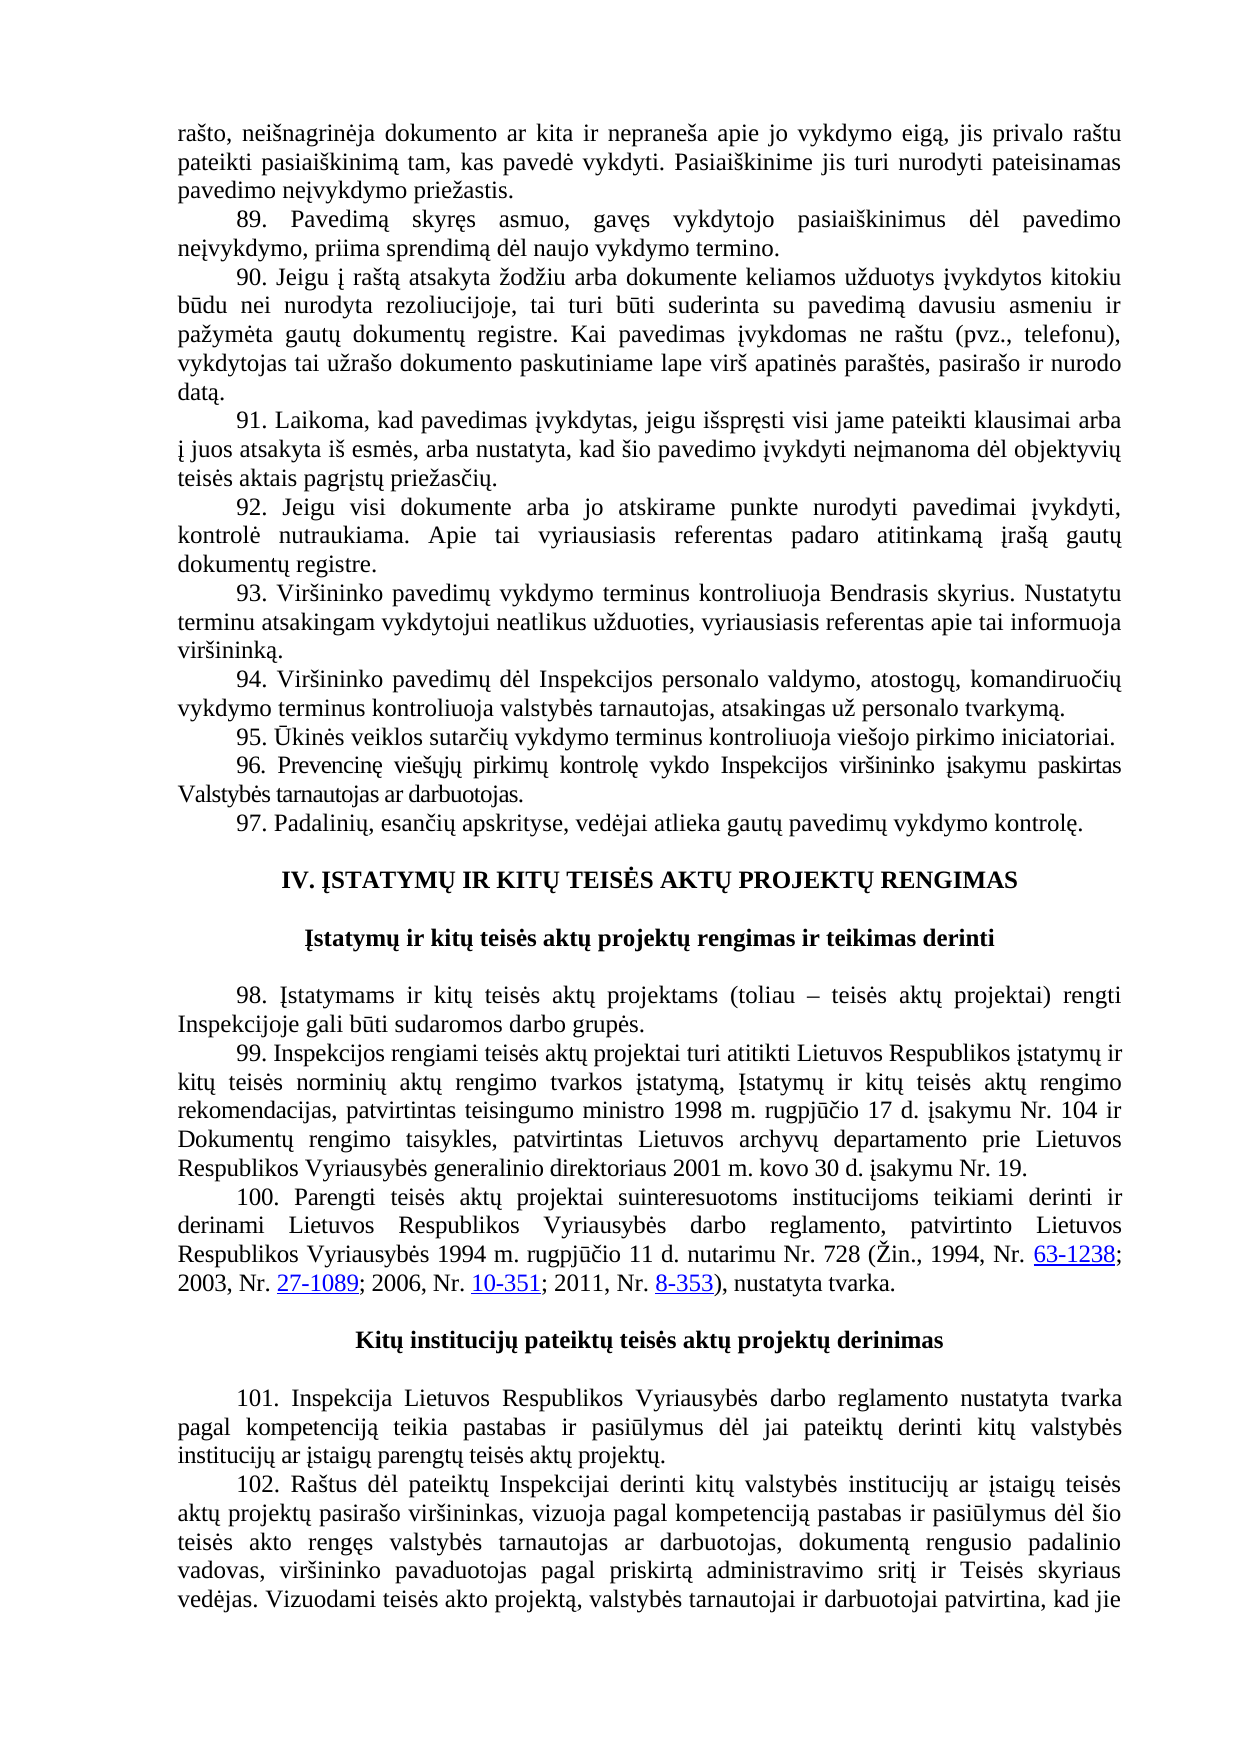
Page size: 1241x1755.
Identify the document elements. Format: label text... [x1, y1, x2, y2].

text 93. Viršininko pavedimų vykdymo terminus kontroliuoja Bendrasis skyrius. Nustatytu terminu atsakingam vykdytojui neatlikus užduoties, vyriausiasis referentas apie tai informuoja viršininką. [177, 578, 1122, 664]
text 90. Jeigu į raštą atsakyta žodžiu arba dokumente keliamos užduotys įvykdytos kitokiu būdu nei nurodyta rezoliucijoje, tai turi būti suderinta su pavedimą davusiu asmeniu ir pažymėta gautų dokumentų registre. Kai pavedimas įvykdomas ne raštu (pvz., telefonu), vykdytojas tai užrašo dokumento paskutiniame lape virš apatinės paraštės, pasirašo ir nurodo datą. [177, 262, 1122, 406]
text 100. Parengti teisės aktų projektai suinteresuotoms institucijoms teikiami derinti ir derinami Lietuvos Respublikos Vyriausybės darbo reglamento, patvirtinto Lietuvos Respublikos Vyriausybės 1994 m. rugpjūčio 11 d. nutarimu Nr. 728 (Žin., 1994, Nr. 63-1238; 2003, Nr. 27-1089; 2006, Nr. 10-351; 2011, Nr. 8-353), nustatyta tvarka. [177, 1182, 1122, 1297]
text 95. Ūkinės veiklos sutarčių vykdymo terminus kontroliuoja viešojo pirkimo iniciatoriai. [177, 722, 1122, 751]
text 99. Inspekcijos rengiami teisės aktų projektai turi atitikti Lietuvos Respublikos įstatymų ir kitų teisės norminių aktų rengimo tvarkos įstatymą, Įstatymų ir kitų teisės aktų rengimo rekomendacijas, patvirtintas teisingumo ministro 1998 m. rugpjūčio 17 d. įsakymu Nr. 104 ir Dokumentų rengimo taisykles, patvirtintas Lietuvos archyvų departamento prie Lietuvos Respublikos Vyriausybės generalinio direktoriaus 2001 m. kovo 30 d. įsakymu Nr. 19. [177, 1038, 1122, 1182]
text 89. Pavedimą skyręs asmuo, gavęs vykdytojo pasiaiškinimus dėl pavedimo neįvykdymo, priima sprendimą dėl naujo vykdymo termino. [177, 204, 1122, 262]
text Įstatymų ir kitų teisės aktų projektų rengimas ir teikimas derinti [177, 923, 1122, 952]
text 101. Inspekcija Lietuvos Respublikos Vyriausybės darbo reglamento nustatyta tvarka pagal kompetenciją teikia pastabas ir pasiūlymus dėl jai pateiktų derinti kitų valstybės institucijų ar įstaigų parengtų teisės aktų projektų. [177, 1383, 1122, 1469]
text 97. Padalinių, esančių apskrityse, vedėjai atlieka gautų pavedimų vykdymo kontrolę. [177, 808, 1122, 837]
text 96. Prevencinę viešųjų pirkimų kontrolę vykdo Inspekcijos viršininko įsakymu paskirtas Valstybės tarnautojas ar darbuotojas. [177, 751, 1122, 808]
text Kitų institucijų pateiktų teisės aktų projektų derinimas [177, 1326, 1122, 1354]
text 92. Jeigu visi dokumente arba jo atskirame punkte nurodyti pavedimai įvykdyti, kontrolė nutraukiama. Apie tai vyriausiasis referentas padaro atitinkamą įrašą gautų dokumentų registre. [177, 492, 1122, 578]
text 91. Laikoma, kad pavedimas įvykdytas, jeigu išspręsti visi jame pateikti klausimai arba į juos atsakyta iš esmės, arba nustatyta, kad šio pavedimo įvykdyti neįmanoma dėl objektyvių teisės aktais pagrįstų priežasčių. [177, 406, 1122, 492]
text rašto, neišnagrinėja dokumento ar kita ir nepraneša apie jo vykdymo eigą, jis privalo raštu pateikti pasiaiškinimą tam, kas pavedė vykdyti. Pasiaiškinime jis turi nurodyti pateisinamas pavedimo neįvykdymo priežastis. [177, 118, 1122, 204]
text 102. Raštus dėl pateiktų Inspekcijai derinti kitų valstybės institucijų ar įstaigų teisės aktų projektų pasirašo viršininkas, vizuoja pagal kompetenciją pastabas ir pasiūlymus dėl šio teisės akto rengęs valstybės tarnautojas ar darbuotojas, dokumentą rengusio padalinio vadovas, viršininko pavaduotojas pagal priskirtą administravimo sritį ir Teisės skyriaus vedėjas. Vizuodami teisės akto projektą, valstybės tarnautojai ir darbuotojai patvirtina, kad jie [177, 1469, 1122, 1613]
text IV. ĮSTATYMŲ IR KITŲ TEISĖS AKTŲ PROJEKTŲ RENGIMAS [177, 866, 1122, 894]
text 94. Viršininko pavedimų dėl Inspekcijos personalo valdymo, atostogų, komandiruočių vykdymo terminus kontroliuoja valstybės tarnautojas, atsakingas už personalo tvarkymą. [177, 664, 1122, 722]
text 98. Įstatymams ir kitų teisės aktų projektams (toliau – teisės aktų projektai) rengti Inspekcijoje gali būti sudaromos darbo grupės. [177, 981, 1122, 1038]
